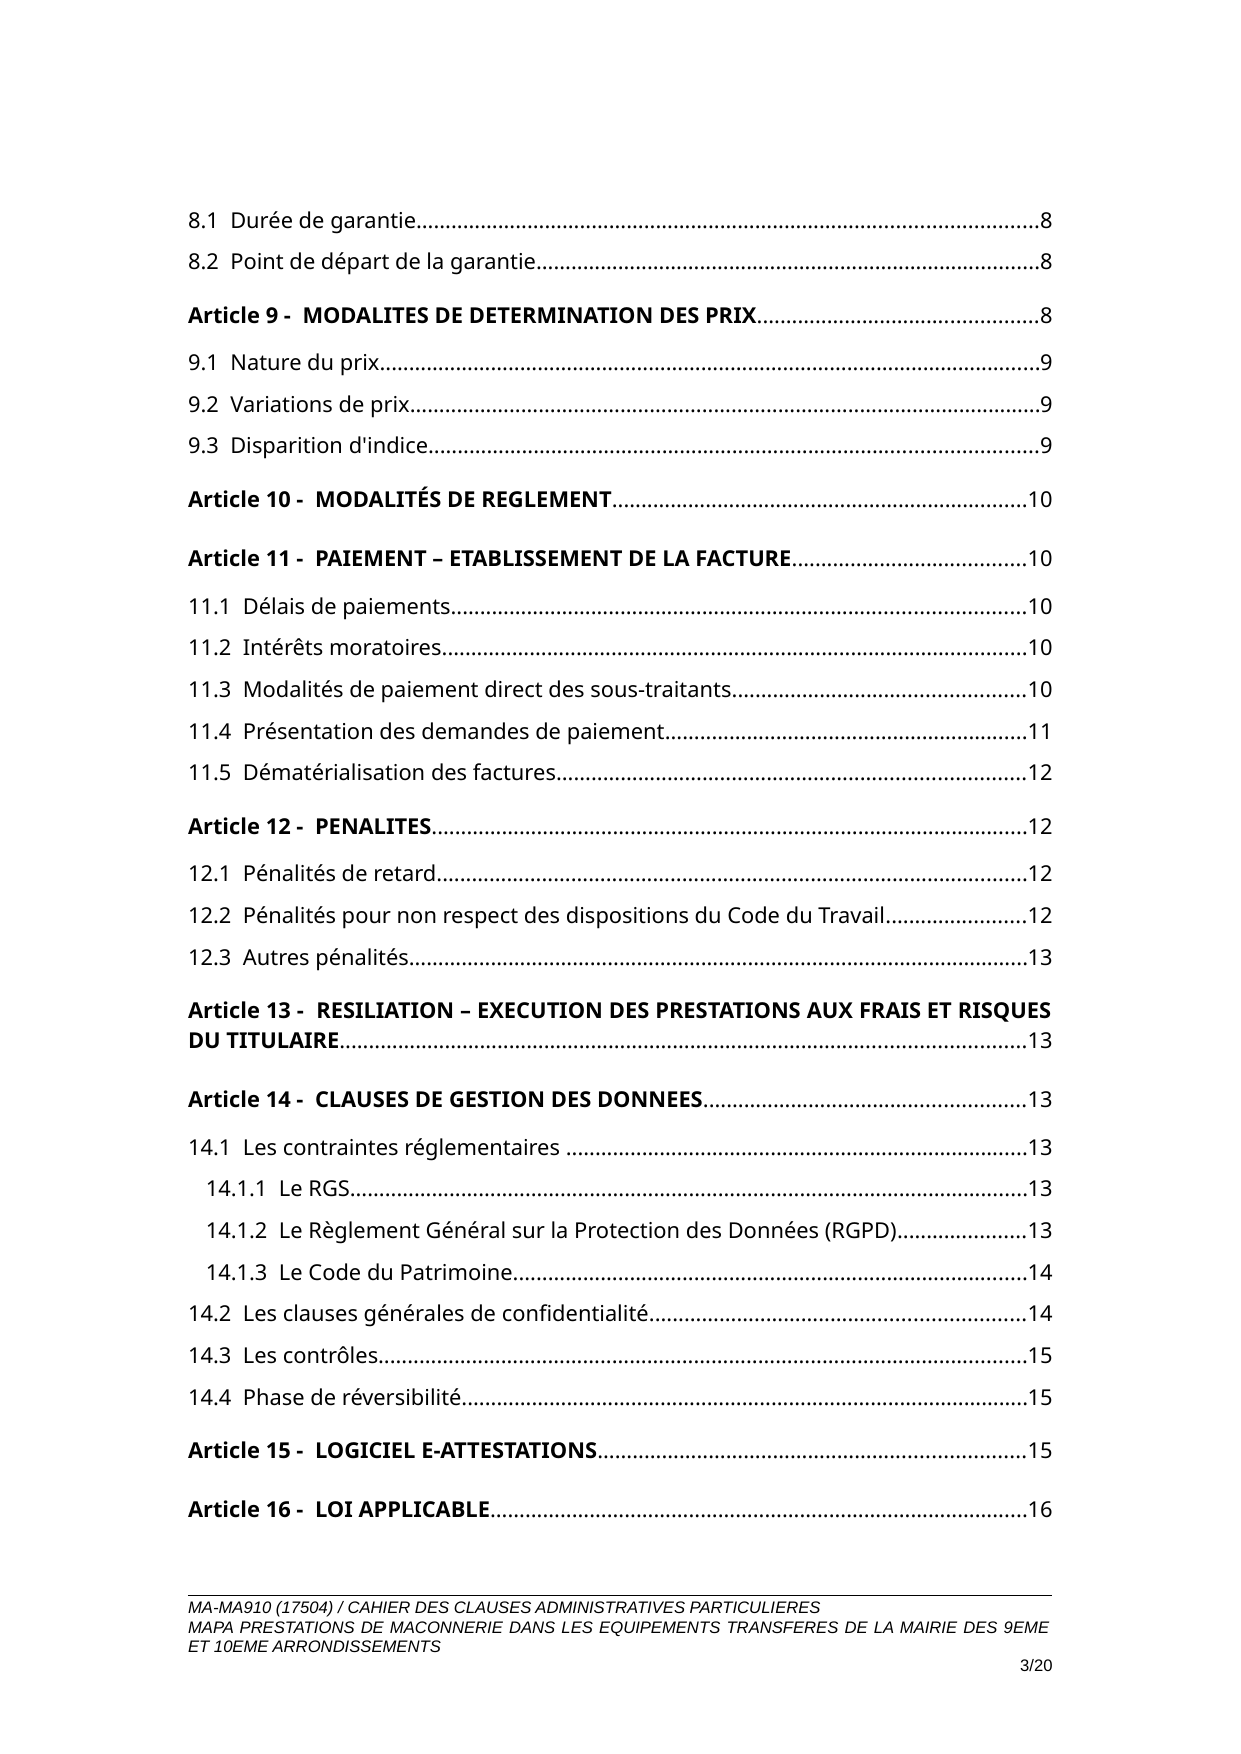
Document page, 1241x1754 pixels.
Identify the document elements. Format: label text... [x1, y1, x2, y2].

text 14.1.2 Le Règlement Général sur la Protection des Données (RGPD) 13 [206, 1215, 1052, 1245]
text 14.2 Les clauses générales de confidentialité 14 [188, 1298, 1052, 1328]
text 8.2 Point de départ de la garantie 8 [188, 246, 1052, 276]
text Article 11 - PAIEMENT – ETABLISSEMENT DE LA FACTURE 10 [188, 543, 1052, 573]
text 8.1 Durée de garantie 8 [188, 204, 1052, 234]
text 12.1 Pénalités de retard 12 [188, 858, 1052, 888]
text Article 15 - LOGICIEL E-ATTESTATIONS 15 [188, 1435, 1052, 1465]
text 11.3 Modalités de paiement direct des sous-traitants 10 [188, 674, 1052, 704]
text Article 10 - MODALITÉS DE REGLEMENT 10 [188, 484, 1052, 514]
text 14.1.1 Le RGS 13 [206, 1173, 1052, 1203]
text 9.3 Disparition d'indice 9 [188, 431, 1052, 460]
text 14.1.3 Le Code du Patrimoine 14 [206, 1257, 1052, 1286]
text Article 13 - RESILIATION – EXECUTION DES PRESTATIONS AUX FRAIS ET RISQUES DU TITULAIRE 13 [188, 995, 1052, 1055]
text 11.2 Intérêts moratoires 10 [188, 632, 1052, 662]
text 11.5 Dématérialisation des factures 12 [188, 757, 1052, 787]
text Article 9 - MODALITES DE DETERMINATION DES PRIX 8 [188, 300, 1052, 329]
text 11.1 Délais de paiements 10 [188, 591, 1052, 621]
text 14.4 Phase de réversibilité 15 [188, 1382, 1052, 1411]
text 14.1 Les contraintes réglementaires 13 [188, 1132, 1052, 1161]
text 11.4 Présentation des demandes de paiement 11 [188, 716, 1052, 746]
text 12.3 Autres pénalités 13 [188, 942, 1052, 971]
text 9.2 Variations de prix 9 [188, 389, 1052, 419]
text Article 16 - LOI APPLICABLE 16 [188, 1494, 1052, 1524]
text Article 14 - CLAUSES DE GESTION DES DONNEES 13 [188, 1084, 1052, 1114]
text 9.1 Nature du prix 9 [188, 347, 1052, 377]
text Article 12 - PENALITES 12 [188, 811, 1052, 841]
text 12.2 Pénalités pour non respect des dispositions du Code du Travail 12 [188, 900, 1052, 930]
text 14.3 Les contrôles 15 [188, 1340, 1052, 1370]
